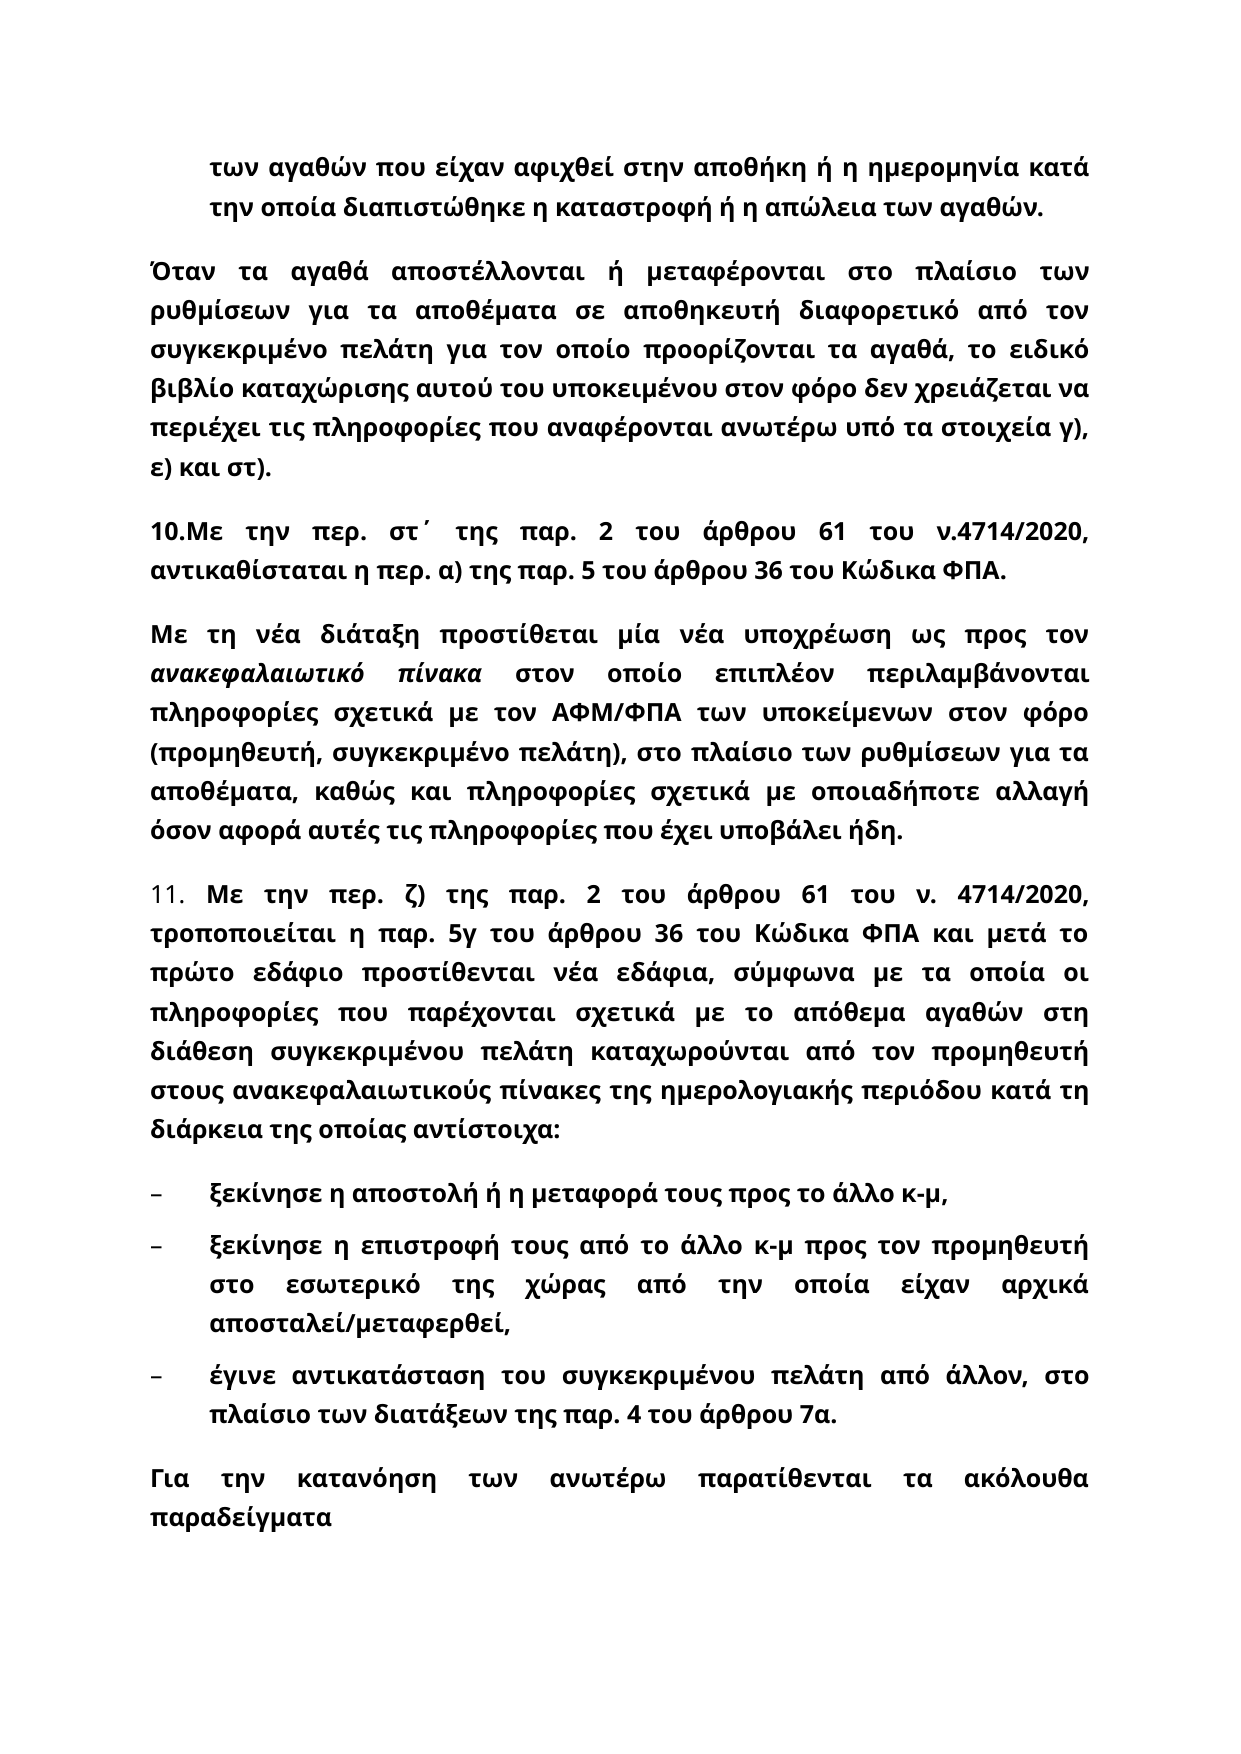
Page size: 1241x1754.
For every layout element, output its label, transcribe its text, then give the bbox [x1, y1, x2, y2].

text Με τη νέα διάταξη προστίθεται μία νέα υποχρέωση ως προς τον ανακεφαλαιωτικό πίνακα στον οποίο επιπλέον περιλαμβάνονται πληροφορίες σχετικά με τον ΑΦΜ/ΦΠΑ των υποκείμενων στον φόρο (προμηθευτή, συγκεκριμένο πελάτη), στο πλαίσιο των ρυθμίσεων για τα αποθέματα, καθώς και πληροφορίες σχετικά με οποιαδήποτε αλλαγή όσον αφορά αυτές τις πληροφορίες που έχει υποβάλει ήδη. [150, 617, 1090, 847]
text 10.Με την περ. στ΄ της παρ. 2 του άρθρου 61 του ν.4714/2020, αντικαθίσταται η περ. α) της παρ. 5 του άρθρου 36 του Κώδικα ΦΠΑ. [150, 513, 1090, 587]
text Όταν τα αγαθά αποστέλλονται ή μεταφέρονται στο πλαίσιο των ρυθμίσεων για τα αποθέματα σε αποθηκευτή διαφορετικό από τον συγκεκριμένο πελάτη για τον οποίο προορίζονται τα αγαθά, το ειδικό βιβλίο καταχώρισης αυτού του υποκειμένου στον φόρο δεν χρειάζεται να περιέχει τις πληροφορίες που αναφέρονται ανωτέρω υπό τα στοιχεία γ), ε) και στ). [150, 253, 1090, 483]
list των αγαθών που είχαν αφιχθεί στην αποθήκη ή η ημερομηνία κατά την οποία διαπιστώθηκε η καταστροφή ή η απώλεια των αγαθών. [150, 150, 1090, 223]
list – ξεκίνησε η αποστολή ή η μεταφορά τους προς το άλλο κ-μ, [150, 1176, 1090, 1210]
text Για την κατανόηση των ανωτέρω παρατίθενται τα ακόλουθα παραδείγματα [150, 1461, 1090, 1534]
list – έγινε αντικατάσταση του συγκεκριμένου πελάτη από άλλον, στο πλαίσιο των διατάξεων της παρ. 4 του άρθρου 7α. [150, 1357, 1090, 1431]
text 11. Με την περ. ζ) της παρ. 2 του άρθρου 61 του ν. 4714/2020, τροποποιείται η παρ. 5γ του άρθρου 36 του Κώδικα ΦΠΑ και μετά το πρώτο εδάφιο προστίθενται νέα εδάφια, σύμφωνα με τα οποία οι πληροφορίες που παρέχονται σχετικά με το απόθεμα αγαθών στη διάθεση συγκεκριμένου πελάτη καταχωρούνται από τον προμηθευτή στους ανακεφαλαιωτικούς πίνακες της ημερολογιακής περιόδου κατά τη διάρκεια της οποίας αντίστοιχα: [150, 877, 1090, 1146]
list – ξεκίνησε η επιστροφή τους από το άλλο κ-μ προς τον προμηθευτή στο εσωτερικό της χώρας από την οποία είχαν αρχικά αποσταλεί/μεταφερθεί, [150, 1227, 1090, 1340]
